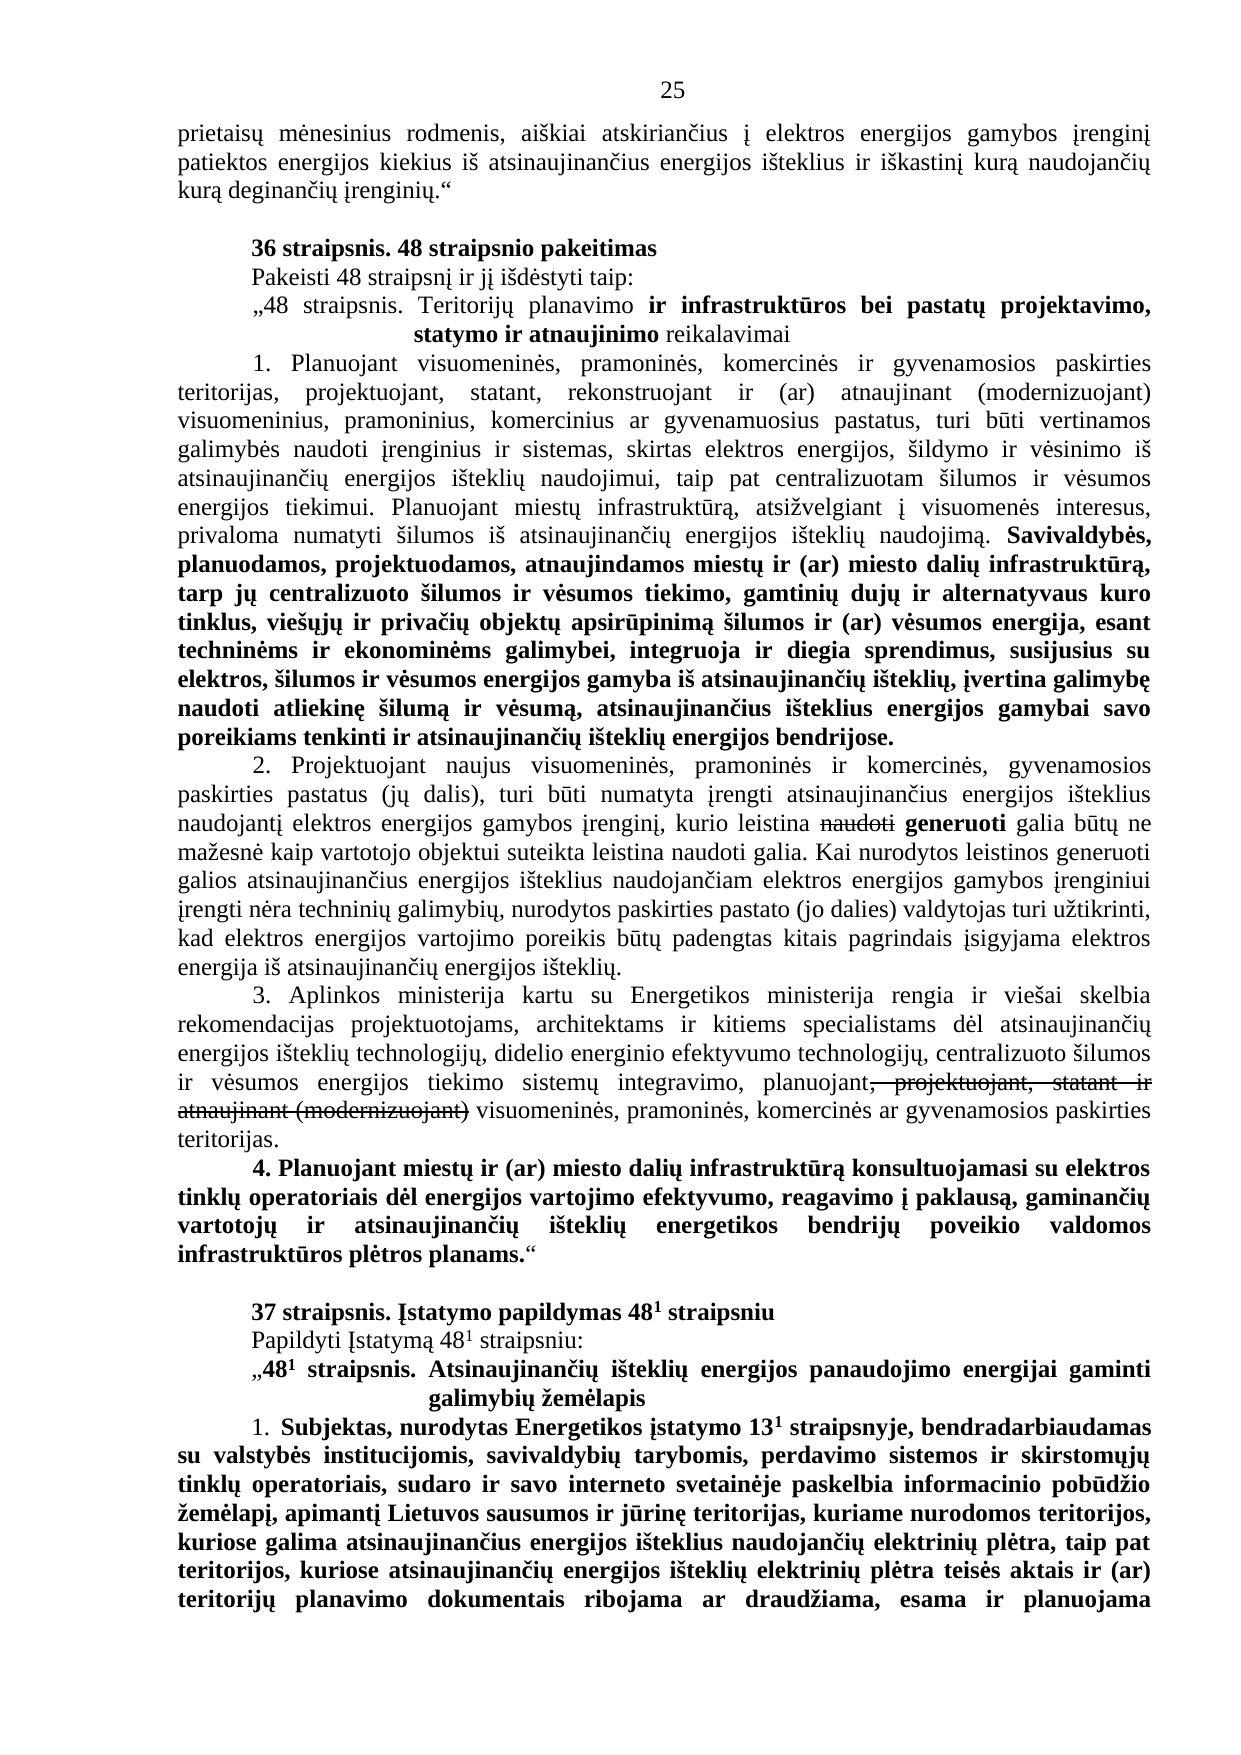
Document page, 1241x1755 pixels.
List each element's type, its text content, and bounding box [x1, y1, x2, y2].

text 2. Projektuojant naujus visuomeninės, pramoninės ir komercinės, gyvenamosios paskirties pastatus (jų dalis), turi būti numatyta įrengti atsinaujinančius energijos išteklius naudojantį elektros energijos gamybos įrenginį, kurio leistina naudoti generuoti galia būtų ne mažesnė kaip vartotojo objektui suteikta leistina naudoti galia. Kai nurodytos leistinos generuoti galios atsinaujinančius energijos išteklius naudojančiam elektros energijos gamybos įrenginiui įrengti nėra techninių galimybių, nurodytos paskirties pastato (jo dalies) valdytojas turi užtikrinti, kad elektros energijos vartojimo poreikis būtų padengtas kitais pagrindais įsigyjama elektros energija iš atsinaujinančių energijos išteklių. [177, 751, 1152, 981]
text prietaisų mėnesinius rodmenis, aiškiai atskiriančius į elektros energijos gamybos įrenginį patiektos energijos kiekius iš atsinaujinančius energijos išteklius ir iškastinį kurą naudojančių kurą deginančių įrenginių.“ [177, 118, 1152, 204]
text 36 straipsnis. 48 straipsnio pakeitimas [177, 233, 1152, 262]
text 37 straipsnis. Įstatymo papildymas 481 straipsniu [177, 1297, 1152, 1326]
text „481 straipsnis. Atsinaujinančių išteklių energijos panaudojimo energijai gaminti galimybių žemėlapis [251, 1354, 1152, 1412]
text 3. Aplinkos ministerija kartu su Energetikos ministerija rengia ir viešai skelbia rekomendacijas projektuotojams, architektams ir kitiems specialistams dėl atsinaujinančių energijos išteklių technologijų, didelio energinio efektyvumo technologijų, centralizuoto šilumos ir vėsumos energijos tiekimo sistemų integravimo, planuojant, projektuojant, statant ir atnaujinant (modernizuojant) visuomeninės, pramoninės, komercinės ar gyvenamosios paskirties teritorijas. [177, 981, 1152, 1153]
text 1. Planuojant visuomeninės, pramoninės, komercinės ir gyvenamosios paskirties teritorijas, projektuojant, statant, rekonstruojant ir (ar) atnaujinant (modernizuojant) visuomeninius, pramoninius, komercinius ar gyvenamuosius pastatus, turi būti vertinamos galimybės naudoti įrenginius ir sistemas, skirtas elektros energijos, šildymo ir vėsinimo iš atsinaujinančių energijos išteklių naudojimui, taip pat centralizuotam šilumos ir vėsumos energijos tiekimui. Planuojant miestų infrastruktūrą, atsižvelgiant į visuomenės interesus, privaloma numatyti šilumos iš atsinaujinančių energijos išteklių naudojimą. Savivaldybės, planuodamos, projektuodamos, atnaujindamos miestų ir (ar) miesto dalių infrastruktūrą, tarp jų centralizuoto šilumos ir vėsumos tiekimo, gamtinių dujų ir alternatyvaus kuro tinklus, viešųjų ir privačių objektų apsirūpinimą šilumos ir (ar) vėsumos energija, esant techninėms ir ekonominėms galimybei, integruoja ir diegia sprendimus, susijusius su elektros, šilumos ir vėsumos energijos gamyba iš atsinaujinančių išteklių, įvertina galimybę naudoti atliekinę šilumą ir vėsumą, atsinaujinančius išteklius energijos gamybai savo poreikiams tenkinti ir atsinaujinančių išteklių energijos bendrijose. [177, 348, 1152, 751]
text 4. Planuojant miestų ir (ar) miesto dalių infrastruktūrą konsultuojamasi su elektros tinklų operatoriais dėl energijos vartojimo efektyvumo, reagavimo į paklausą, gaminančių vartotojų ir atsinaujinančių išteklių energetikos bendrijų poveikio valdomos infrastruktūros plėtros planams.“ [177, 1153, 1152, 1268]
text „48 straipsnis. Teritorijų planavimo ir infrastruktūros bei pastatų projektavimo, statymo ir atnaujinimo reikalavimai [252, 291, 1152, 348]
text Papildyti Įstatymą 481 straipsniu: [177, 1326, 1152, 1354]
list Subjektas, nurodytas Energetikos įstatymo 131 straipsnyje, bendradarbiaudamas su valstybės institucijomis, savivaldybių tarybomis, perdavimo sistemos ir skirstomųjų tinklų operatoriais, sudaro ir savo interneto svetainėje paskelbia informacinio pobūdžio žemėlapį, apimantį Lietuvos sausumos ir jūrinę teritorijas, kuriame nurodomos teritorijos, kuriose galima atsinaujinančius energijos išteklius naudojančių elektrinių plėtra, taip pat teritorijos, kuriose atsinaujinančių energijos išteklių elektrinių plėtra teisės aktais ir (ar) teritorijų planavimo dokumentais ribojama ar draudžiama, esama ir planuojama [177, 1412, 1152, 1613]
text Pakeisti 48 straipsnį ir jį išdėstyti taip: [177, 262, 1152, 291]
